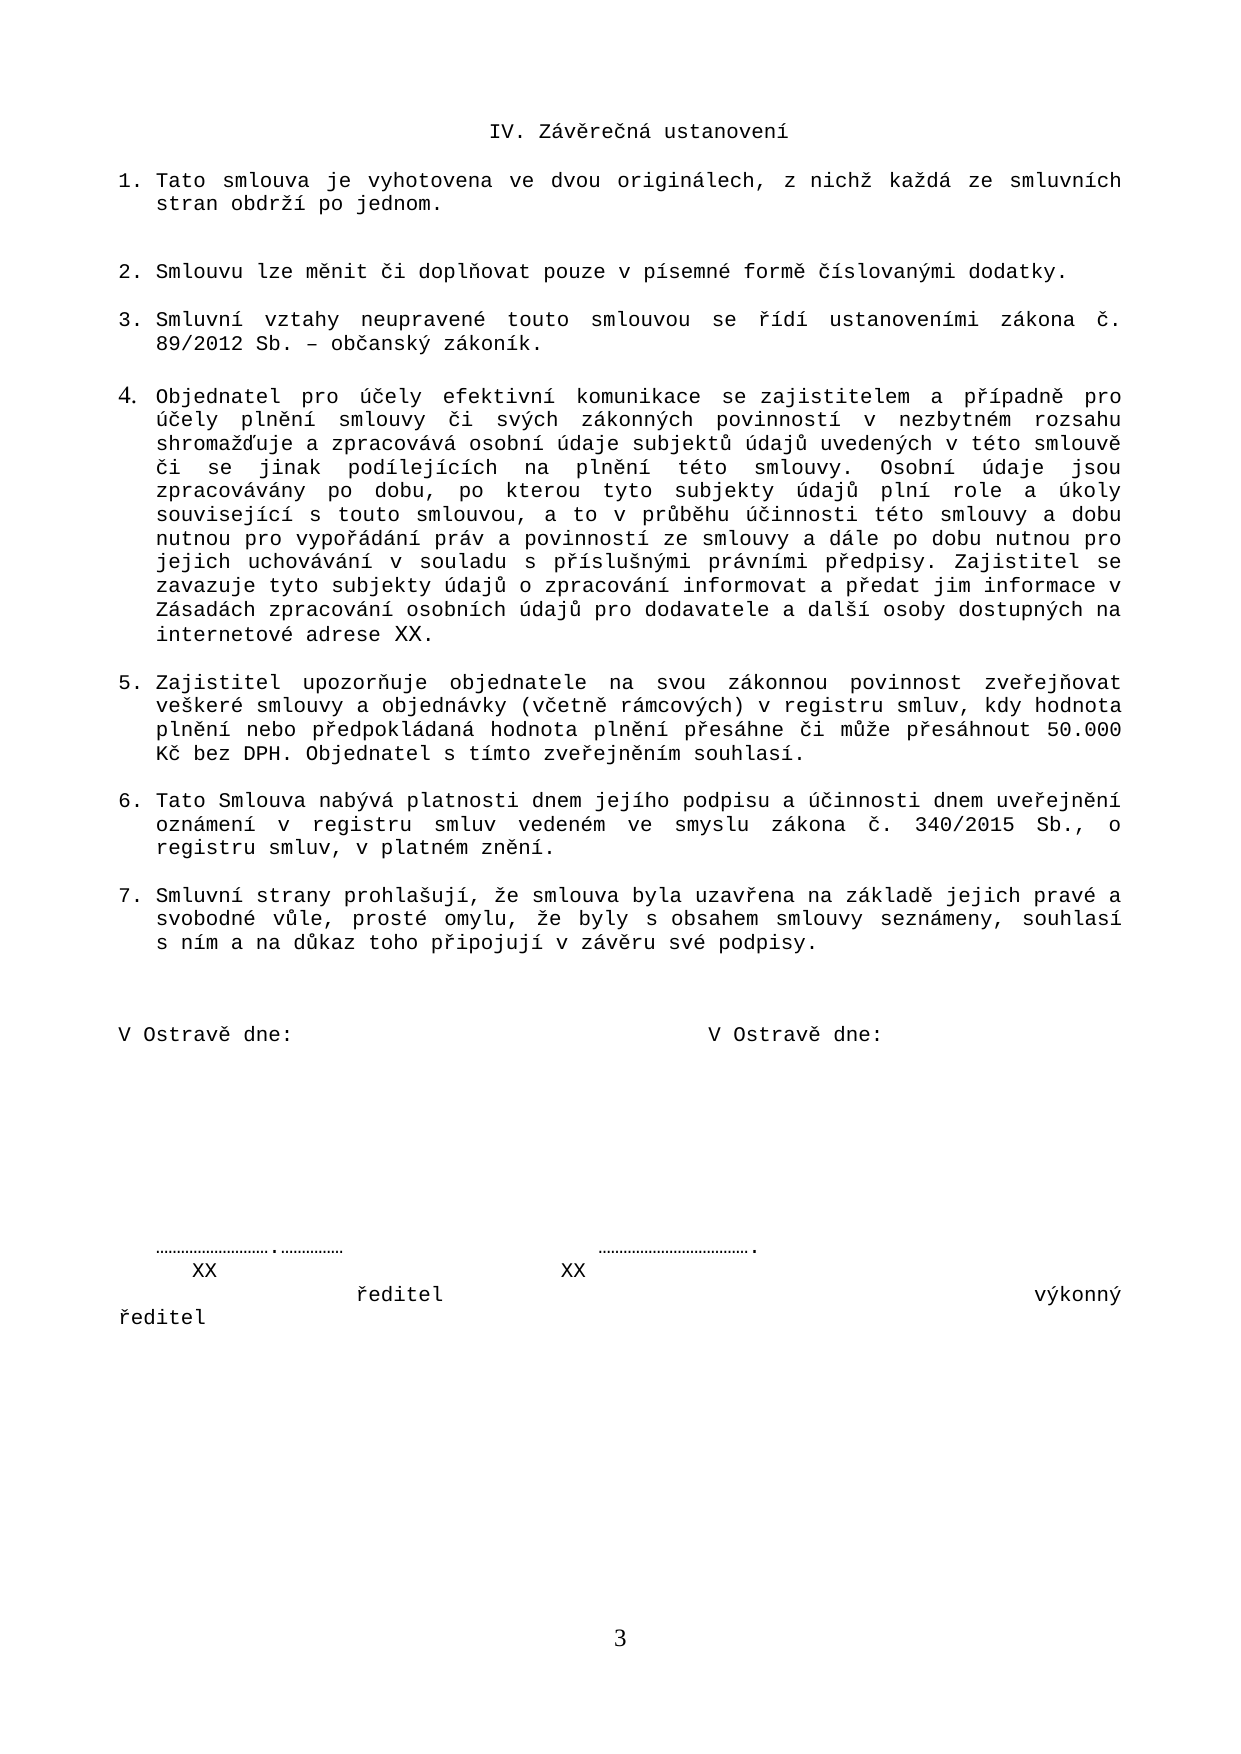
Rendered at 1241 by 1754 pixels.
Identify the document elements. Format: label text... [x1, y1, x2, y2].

text IV. Závěrečná ustanovení [155, 121, 1122, 145]
list Tato Smlouva nabývá platnosti dnem jejího podpisu a účinnosti dnem uveřejnění oznámení v registru smluv vedeném ve smyslu zákona č. 340/2015 Sb., o registru smluv, v platném znění. [118, 790, 1122, 861]
text ředitel výkonný ředitel [118, 1284, 1122, 1331]
text ……………………….…………… ………………………………. [156, 1236, 1122, 1260]
list Smluvní strany prohlašují, že smlouva byla uzavřena na základě jejich pravé a svobodné vůle, prosté omylu, že byly s obsahem smlouvy seznámeny, souhlasí s ním a na důkaz toho připojují v závěru své podpisy. [118, 884, 1122, 956]
list Smluvní vztahy neupravené touto smlouvou se řídí ustanoveními zákona č. 89/2012 Sb. – občanský zákoník. [118, 309, 1122, 356]
list Tato smlouva je vyhotovena ve dvou originálech, z nichž každá ze smluvních stran obdrží po jednom. [118, 170, 1122, 217]
text V Ostravě dne: V Ostravě dne: [118, 1024, 1122, 1047]
list Zajistitel upozorňuje objednatele na svou zákonnou povinnost zveřejňovat veškeré smlouvy a objednávky (včetně rámcových) v registru smluv, kdy hodnota plnění nebo předpokládaná hodnota plnění přesáhne či může přesáhnout 50.000 Kč bez DPH. Objednatel s tímto zveřejněním souhlasí. [118, 672, 1122, 766]
list Smlouvu lze měnit či doplňovat pouze v písemné formě číslovanými dodatky. [118, 262, 1122, 285]
text XX XX [118, 1260, 1122, 1284]
list Objednatel pro účely efektivní komunikace se zajistitelem a případně pro účely plnění smlouvy či svých zákonných povinností v nezbytném rozsahu shromažďuje a zpracovává osobní údaje subjektů údajů uvedených v této smlouvě či se jinak podílejících na plnění této smlouvy. Osobní údaje jsou zpracovávány po dobu, po kterou tyto subjekty údajů plní role a úkoly související s touto smlouvou, a to v průběhu účinnosti této smlouvy a dobu nutnou pro vypořádání práv a povinností ze smlouvy a dále po dobu nutnou pro jejich uchovávání v souladu s příslušnými právními předpisy. Zajistitel se zavazuje tyto subjekty údajů o zpracování informovat a předat jim informace v Zásadách zpracování osobních údajů pro dodavatele a další osoby dostupných na internetové adrese XX. [118, 380, 1122, 648]
